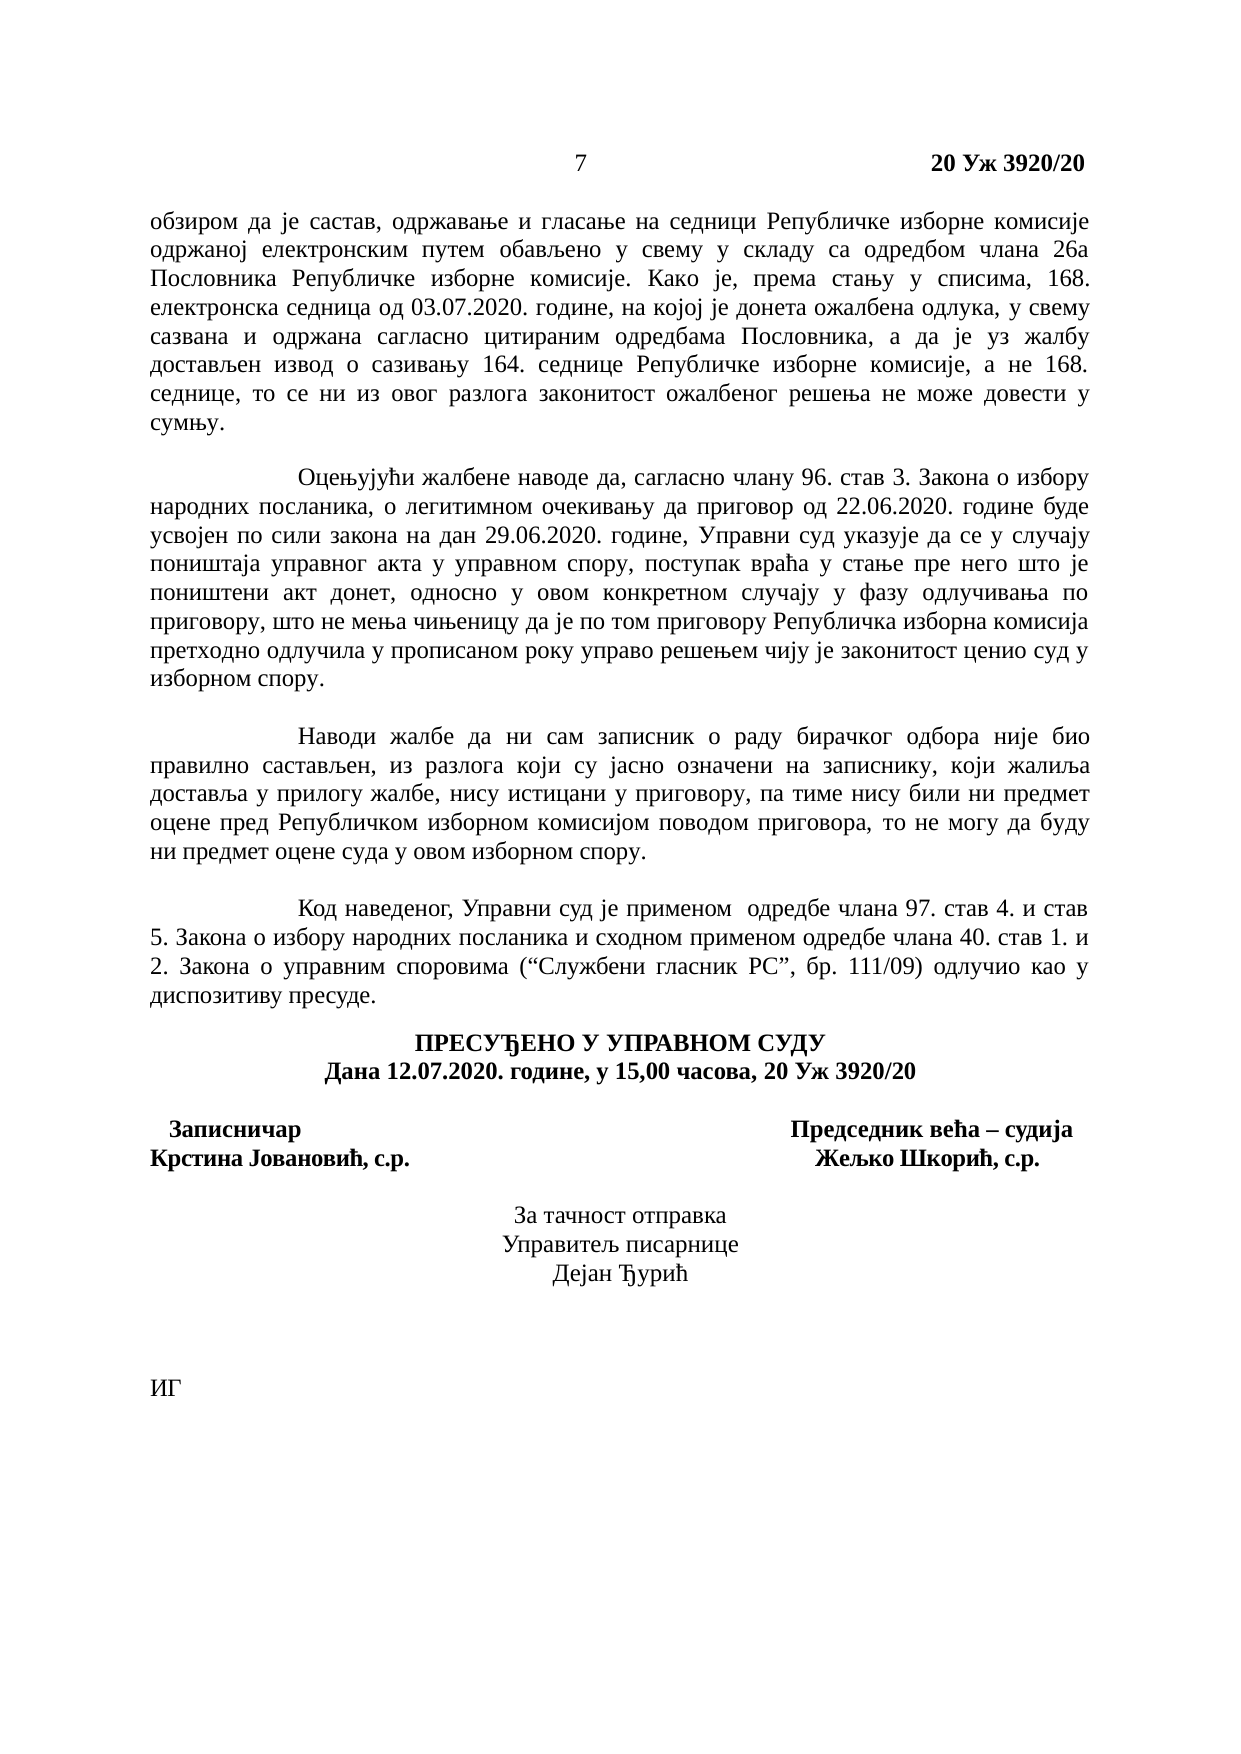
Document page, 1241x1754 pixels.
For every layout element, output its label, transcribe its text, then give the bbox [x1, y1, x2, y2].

text Дејан Ђурић [150, 1258, 1090, 1286]
text Оцењујући жалбене наводе да, сагласно члану 96. став 3. Закона о избору народних посланика, о легитимном очекивању да приговор од 22.06.2020. године буде усвојен по сили закона на дан 29.06.2020. године, Управни суд указује да се у случају поништаја управног акта у управном спору, поступак враћа у стање пре него што је поништени акт донет, односно у овом конкретном случају у фазу одлучивања по приговору, што не мења чињеницу да је по том приговору Републичка изборна комисија претходно одлучила у прописаном року управо решењем чију је законитост ценио суд у изборном спору. [150, 462, 1090, 692]
text Код наведеног, Управни суд је применом одредбе члана 97. став 4. и став 5. Закона о избору народних посланика и сходном применом одредбе члана 40. став 1. и 2. Закона о управним споровима (“Службени гласник РС”, бр. 111/09) одлучио као у диспозитиву пресуде. [150, 893, 1090, 1008]
text Управитељ писарнице [150, 1229, 1090, 1258]
text Записничар Председник већа – судија [150, 1114, 1090, 1143]
text За тачност отправка [150, 1200, 1090, 1229]
text Крстина Јовановић, с.р. Жељко Шкорић, с.р. [150, 1143, 1090, 1171]
text Наводи жалбе да ни сам записник о раду бирачког одбора није био правилно састављен, из разлога који су јасно означени на записнику, који жалиља доставља у прилогу жалбе, нису истицани у приговору, па тиме нису били ни предмет оцене пред Републичком изборном комисијом поводом приговора, то не могу да буду ни предмет оцене суда у овом изборном спору. [150, 721, 1090, 865]
text ПРЕСУЂЕНО У УПРАВНОМ СУДУ [150, 1028, 1090, 1056]
text ИГ [150, 1373, 1090, 1401]
text Дана 12.07.2020. године, у 15,00 часова, 20 Уж 3920/20 [150, 1056, 1090, 1085]
text обзиром да је састав, одржавање и гласање на седници Републичке изборне комисије одржаној електронским путем обављено у свему у складу са одредбом члана 26а Пословника Републичке изборне комисије. Како је, према стању у списима, 168. електронска седница од 03.07.2020. године, на којој је донета ожалбена одлука, у свему сазвана и одржана сагласно цитираним одредбама Пословника, а да је уз жалбу достављен извод о сазивању 164. седнице Републичке изборне комисије, а не 168. седнице, то се ни из овог разлога законитост ожалбеног решења не може довести у сумњу. [150, 206, 1090, 436]
